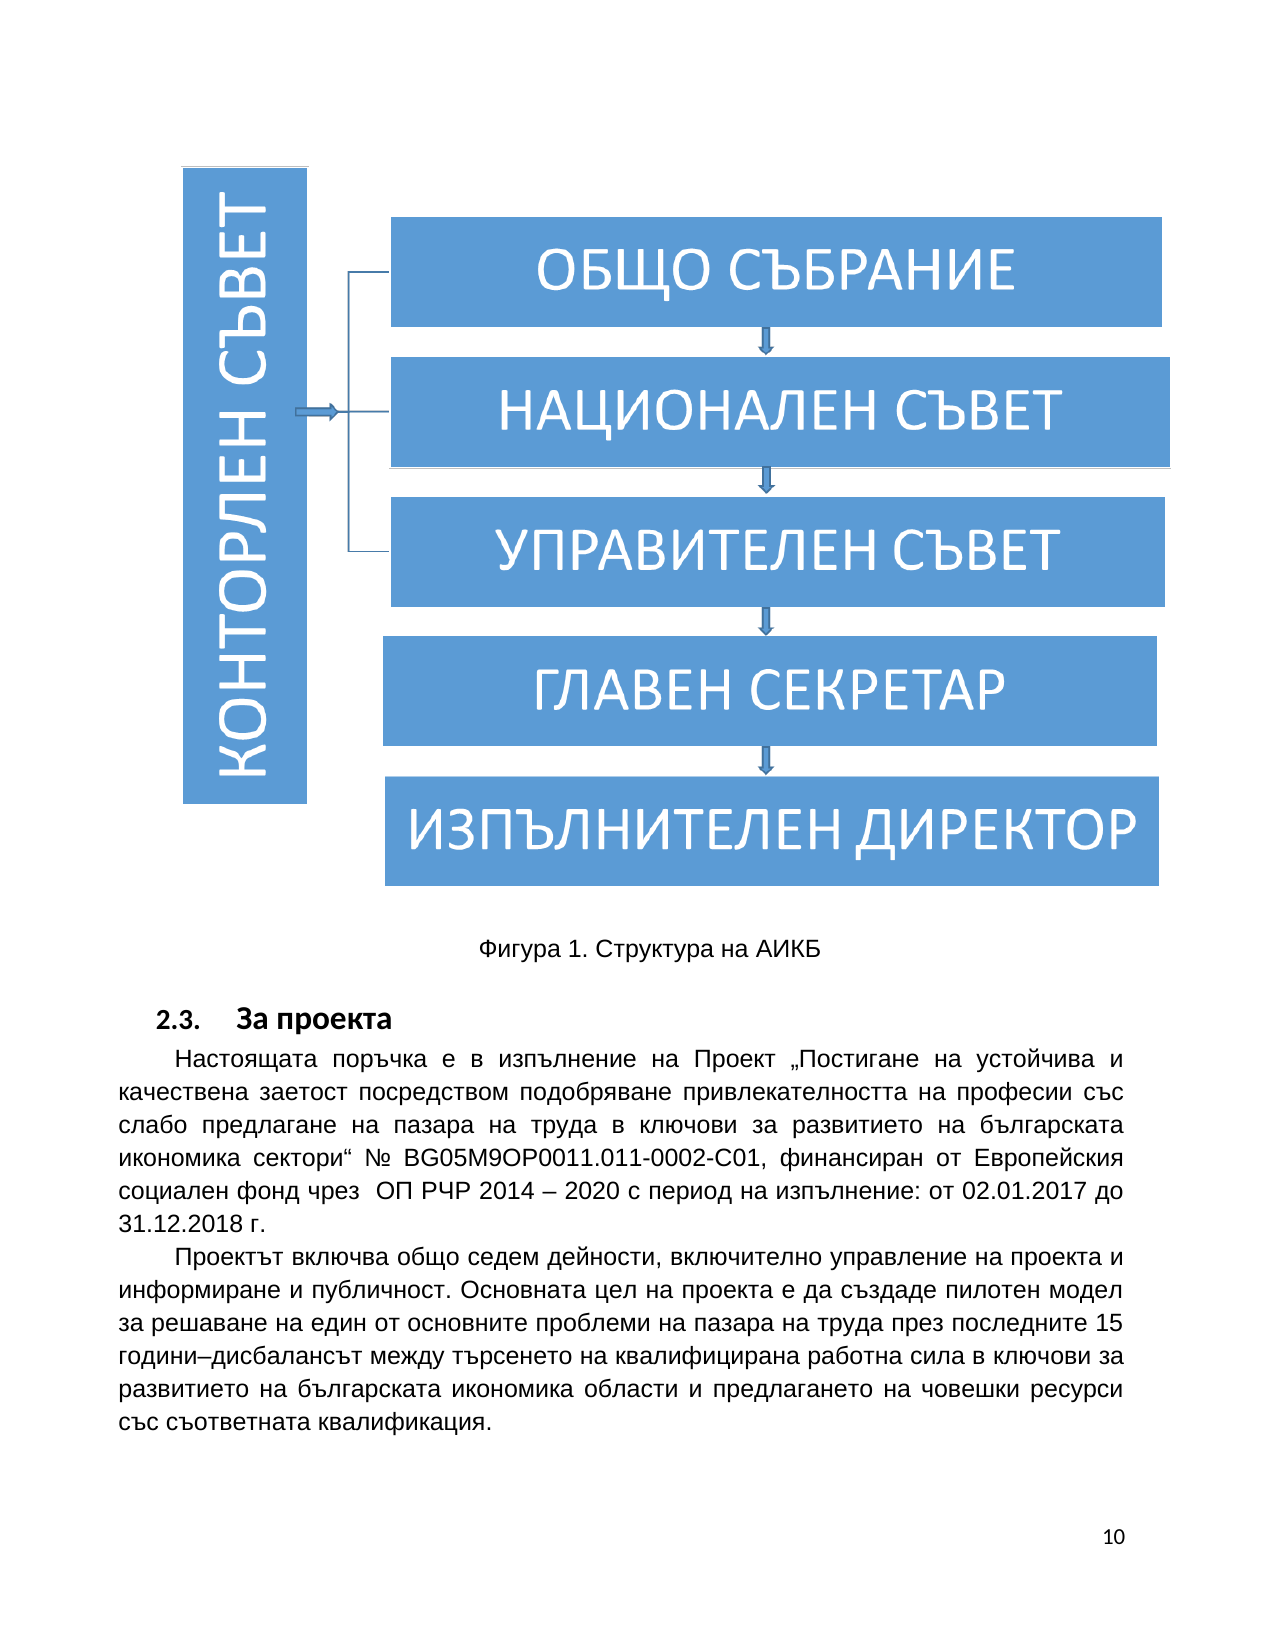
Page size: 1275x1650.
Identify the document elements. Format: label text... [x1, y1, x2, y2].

text Настоящата поръчка е в изпълнение на Проект „Постигане на устойчива и качествена заетост посредством подобряване привлекателността на професии със слабо предлагане на пазара на труда в ключови за развитието на българската икономика сектори“ № BG05M9OP0011.011-0002-C01, финансиран от Европейския социален фонд чрез ОП РЧР 2014 – 2020 с период на изпълнение: от 02.01.2017 до 31.12.2018 г. [118, 1044, 1125, 1237]
subtitle За проекта [156, 997, 1125, 1038]
text Фигура 1. Структура на АИКБ [118, 934, 1125, 962]
text Проектът включва общо седем дейности, включително управление на проекта и информиране и публичност. Основната цел на проекта е да създаде пилотен модел за решаване на един от основните проблеми на пазара на труда през последните 15 години–дисбалансът между търсенето на квалифицирана работна сила в ключови за развитието на българската икономика области и предлагането на човешки ресурси със съответната квалификация. [118, 1242, 1125, 1436]
